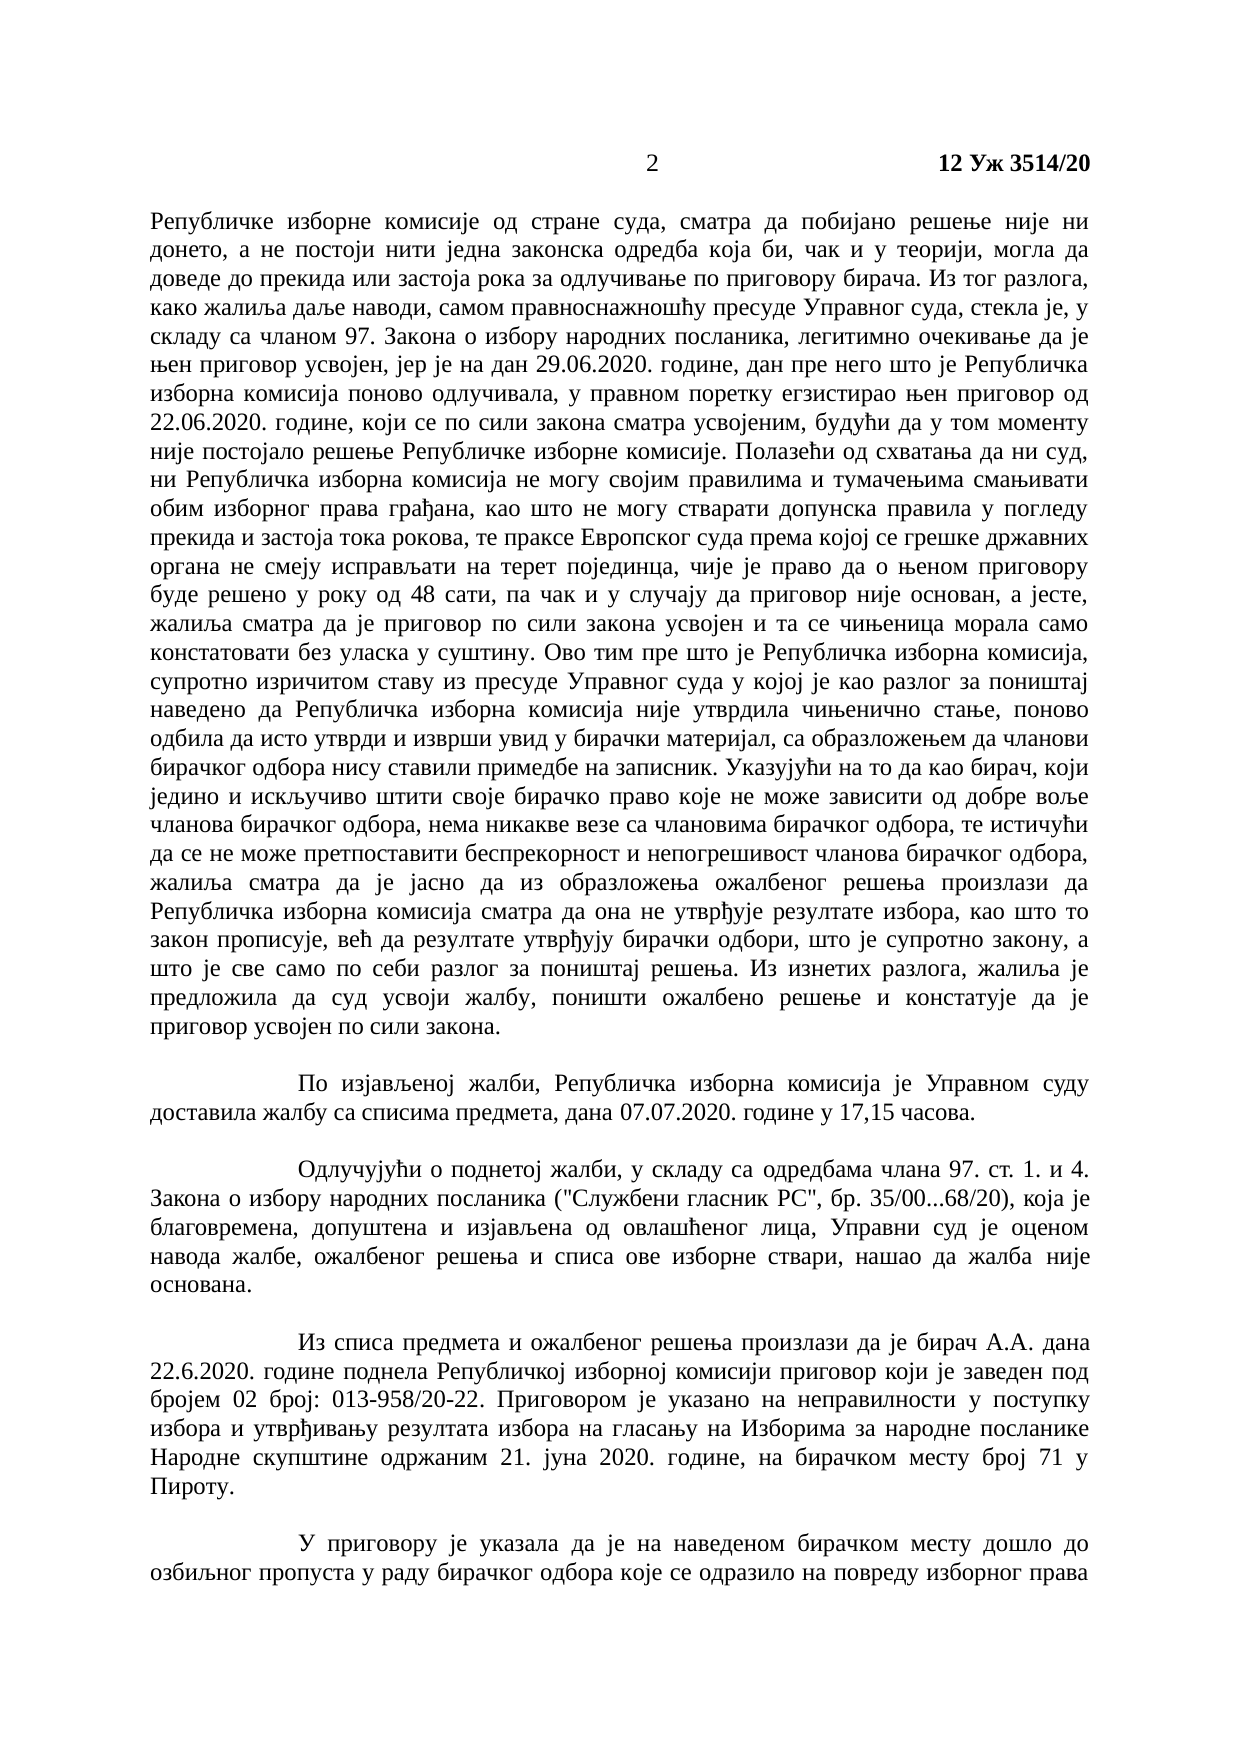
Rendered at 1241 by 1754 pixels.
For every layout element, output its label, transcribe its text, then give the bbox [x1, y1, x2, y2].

text По изјављеној жалби, Републичка изборна комисија је Управном суду доставила жалбу са списима предмета, дана 07.07.2020. године у 17,15 часова. [150, 1068, 1090, 1126]
text Из списа предмета и ожалбеног решења произлази да је бирач А.А. дана 22.6.2020. године поднела Републичкој изборној комисији приговор који је заведен под бројем 02 број: 013-958/20-22. Приговором је указано на неправилности у поступку избора и утврђивању резултата избора на гласању на Изборима за народне посланике Народне скупштине одржаним 21. јуна 2020. године, на бирачком месту број 71 у Пироту. [150, 1327, 1090, 1499]
text Одлучујући о поднетој жалби, у складу са одредбама члана 97. ст. 1. и 4. Закона о избору народних посланика (''Службени гласник РС'', бр. 35/00...68/20), која је благовремена, допуштена и изјављена од овлашћеног лица, Управни суд је оценом навода жалбе, ожалбеног решења и списа ове изборне ствари, нашао да жалба није основана. [150, 1154, 1090, 1298]
text У приговору је указала да је на наведеном бирачком месту дошло до озбиљног пропуста у раду бирачког одбора које се одразило на повреду изборног права [150, 1528, 1090, 1586]
text Републичке изборне комисије од стране суда, сматра да побијано решење није ни донето, а не постоји нити једна законска одредба која би, чак и у теорији, могла да доведе до прекида или застоја рока за одлучивање по приговору бирача. Из тог разлога, како жалиља даље наводи, самом правноснажношћу пресуде Управног суда, стекла је, у складу са чланом 97. Закона о избору народних посланика, легитимно очекивање да је њен приговор усвојен, јер је на дан 29.06.2020. године, дан пре него што је Републичка изборна комисија поново одлучивала, у правном поретку егзистирао њен приговор од 22.06.2020. године, који се по сили закона сматра усвојеним, будући да у том моменту није постојало решење Републичке изборне комисије. Полазећи од схватања да ни суд, ни Републичка изборна комисија не могу својим правилима и тумачењима смањивати обим изборног права грађана, као што не могу стварати допунска правила у погледу прекида и застоја тока рокова, те праксе Европског суда према којој се грешке државних органа не смеју исправљати на терет појединца, чије је право да о њеном приговору буде решено у року од 48 сати, па чак и у случају да приговор није основан, а јесте, жалиља сматра да је приговор по сили закона усвојен и та се чињеница морала само констатовати без уласка у суштину. Ово тим пре што је Републичка изборна комисија, супротно изричитом ставу из пресуде Управног суда у којој је као разлог за поништај наведено да Републичка изборна комисија није утврдила чињенично стање, поново одбила да исто утврди и изврши увид у бирачки материјал, са образложењем да чланови бирачког одбора нису ставили примедбе на записник. Указујући на то да као бирач, који једино и искључиво штити своје бирачко право које не може зависити од добре воље чланова бирачког одбора, нема никакве везе са члановима бирачког одбора, те истичући да се не може претпоставити беспрекорност и непогрешивост чланова бирачког одбора, жалиља сматра да је јасно да из образложења ожалбеног решења произлази да Републичка изборна комисија сматра да она не утврђује резултате избора, као што то закон прописује, већ да резултате утврђују бирачки одбори, што је супротно закону, а што је све само по себи разлог за поништај решења. Из изнетих разлога, жалиља је предложила да суд усвоји жалбу, поништи ожалбено решење и констатује да је приговор усвојен по сили закона. [150, 206, 1090, 1039]
